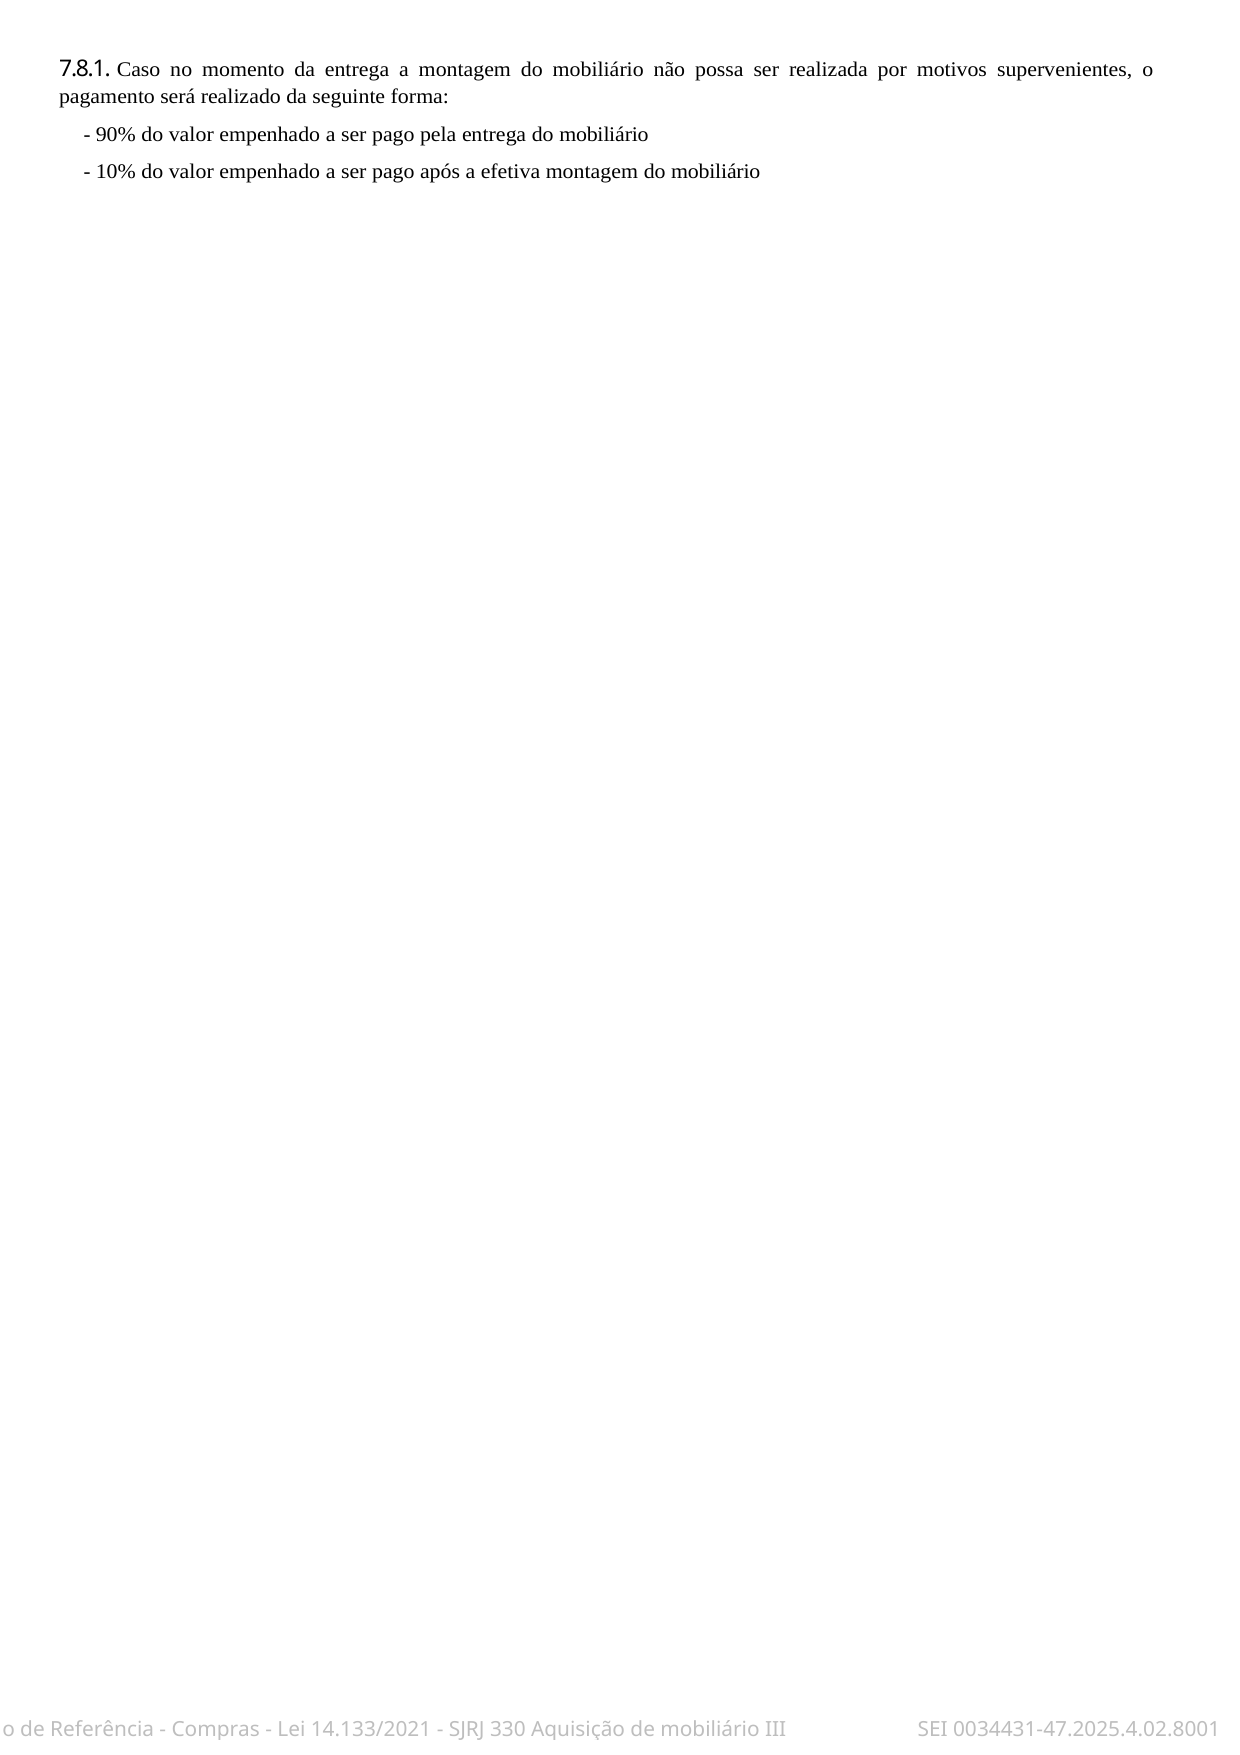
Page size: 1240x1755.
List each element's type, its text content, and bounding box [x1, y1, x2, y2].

list 10% do valor empenhado a ser pago após a efetiva montagem do mobiliário [83, 159, 1181, 183]
list Caso no momento da entrega a montagem do mobiliário não possa ser realizada por motivos supervenientes, o pagamento será realizado da seguinte forma: [59, 52, 1156, 108]
list 90% do valor empenhado a ser pago pela entrega do mobiliário [83, 121, 1181, 146]
